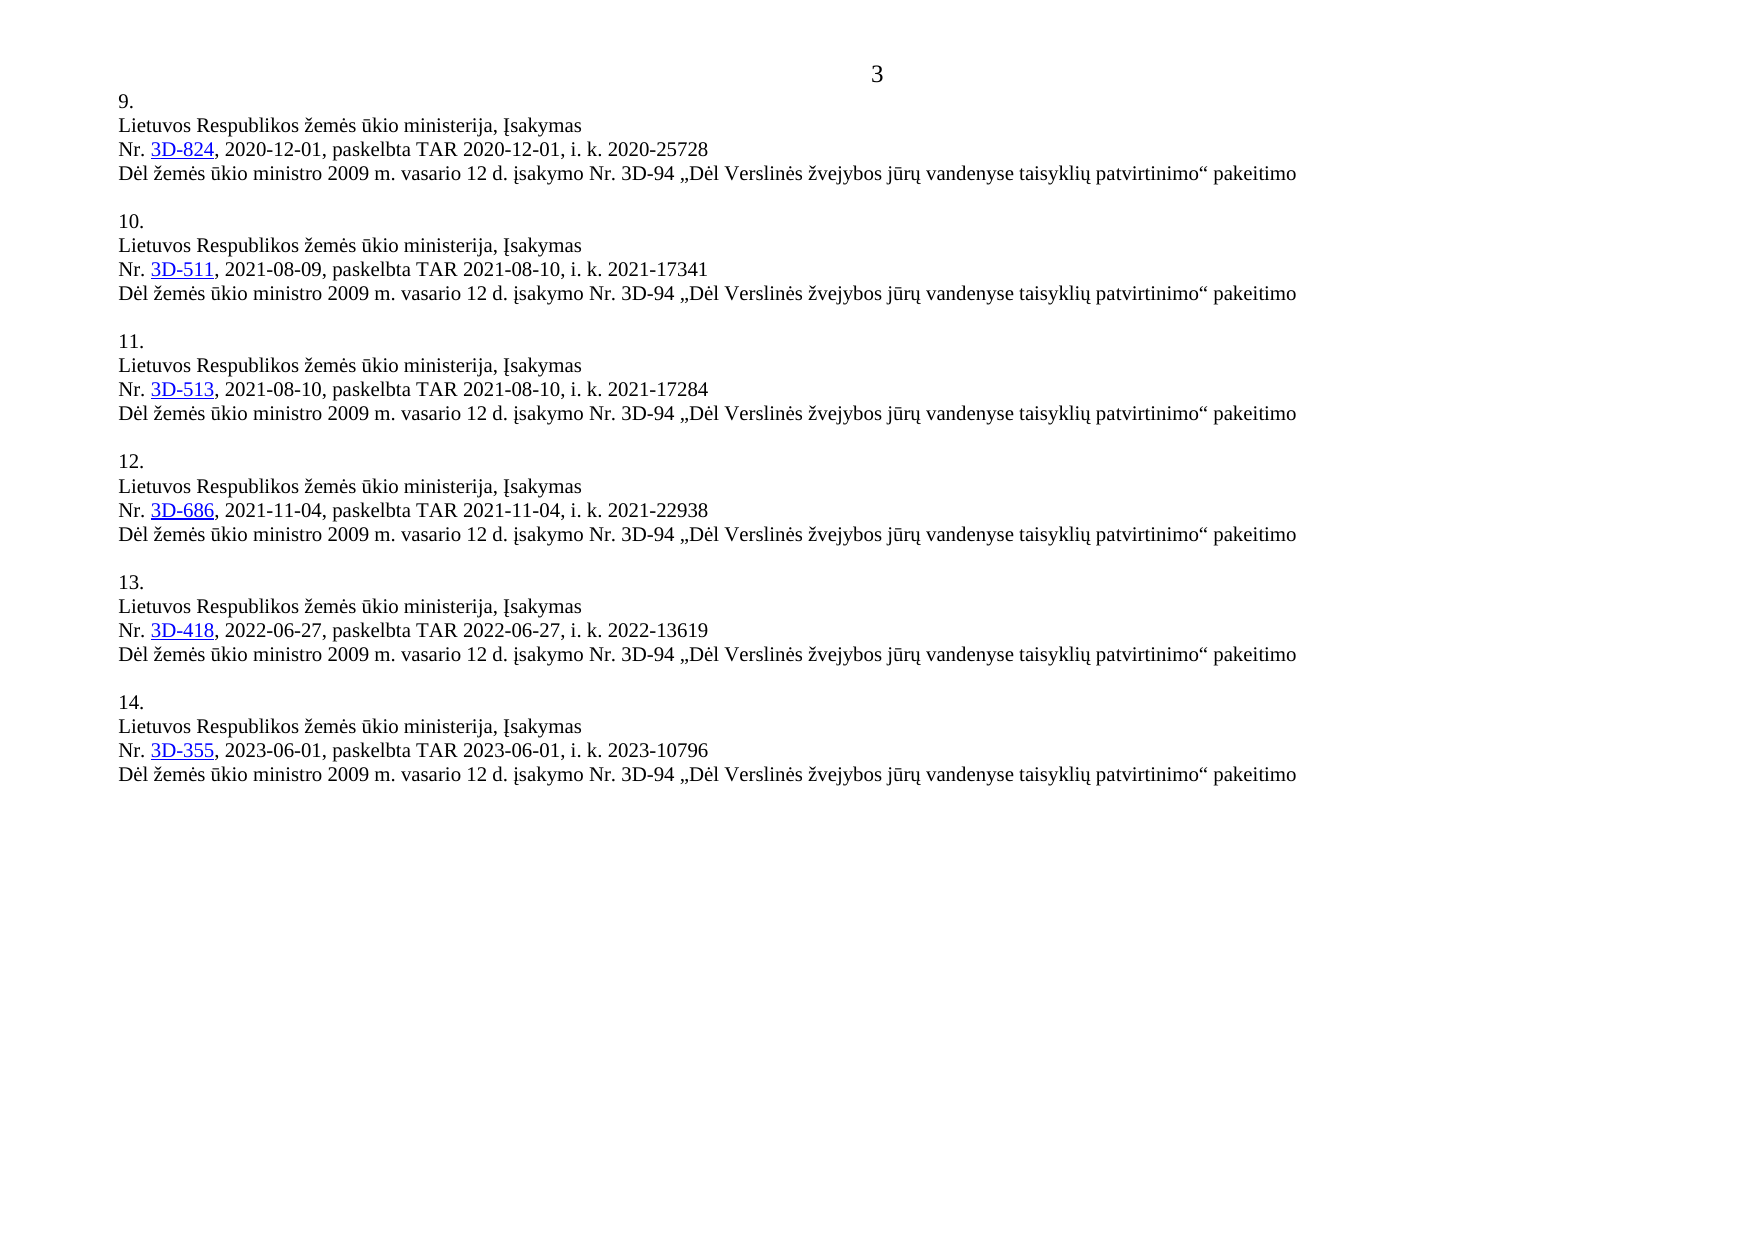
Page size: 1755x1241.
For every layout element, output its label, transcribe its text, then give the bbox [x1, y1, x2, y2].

text Nr. 3D-824, 2020-12-01, paskelbta TAR 2020-12-01, i. k. 2020-25728 [118, 137, 1636, 161]
text Nr. 3D-511, 2021-08-09, paskelbta TAR 2021-08-10, i. k. 2021-17341 [118, 257, 1636, 281]
text 14. [118, 690, 1636, 714]
text Nr. 3D-686, 2021-11-04, paskelbta TAR 2021-11-04, i. k. 2021-22938 [118, 498, 1636, 522]
text Lietuvos Respublikos žemės ūkio ministerija, Įsakymas [118, 353, 1636, 377]
text Lietuvos Respublikos žemės ūkio ministerija, Įsakymas [118, 113, 1636, 137]
text 11. [118, 329, 1636, 353]
text Nr. 3D-355, 2023-06-01, paskelbta TAR 2023-06-01, i. k. 2023-10796 [118, 738, 1636, 762]
text 10. [118, 209, 1636, 233]
text Dėl žemės ūkio ministro 2009 m. vasario 12 d. įsakymo Nr. 3D-94 „Dėl Verslinės žvejybos jūrų vandenyse taisyklių patvirtinimo“ pakeitimo [118, 161, 1636, 185]
text Lietuvos Respublikos žemės ūkio ministerija, Įsakymas [118, 233, 1636, 257]
text Lietuvos Respublikos žemės ūkio ministerija, Įsakymas [118, 473, 1636, 498]
text 9. [118, 88, 1636, 113]
text 13. [118, 570, 1636, 594]
text Dėl žemės ūkio ministro 2009 m. vasario 12 d. įsakymo Nr. 3D-94 „Dėl Verslinės žvejybos jūrų vandenyse taisyklių patvirtinimo“ pakeitimo [118, 642, 1636, 666]
text Nr. 3D-418, 2022-06-27, paskelbta TAR 2022-06-27, i. k. 2022-13619 [118, 618, 1636, 642]
text 12. [118, 449, 1636, 473]
text Dėl žemės ūkio ministro 2009 m. vasario 12 d. įsakymo Nr. 3D-94 „Dėl Verslinės žvejybos jūrų vandenyse taisyklių patvirtinimo“ pakeitimo [118, 401, 1636, 425]
text Nr. 3D-513, 2021-08-10, paskelbta TAR 2021-08-10, i. k. 2021-17284 [118, 377, 1636, 401]
text Dėl žemės ūkio ministro 2009 m. vasario 12 d. įsakymo Nr. 3D-94 „Dėl Verslinės žvejybos jūrų vandenyse taisyklių patvirtinimo“ pakeitimo [118, 522, 1636, 546]
text Lietuvos Respublikos žemės ūkio ministerija, Įsakymas [118, 594, 1636, 618]
text Dėl žemės ūkio ministro 2009 m. vasario 12 d. įsakymo Nr. 3D-94 „Dėl Verslinės žvejybos jūrų vandenyse taisyklių patvirtinimo“ pakeitimo [118, 281, 1636, 305]
text Lietuvos Respublikos žemės ūkio ministerija, Įsakymas [118, 714, 1636, 738]
text Dėl žemės ūkio ministro 2009 m. vasario 12 d. įsakymo Nr. 3D-94 „Dėl Verslinės žvejybos jūrų vandenyse taisyklių patvirtinimo“ pakeitimo [118, 762, 1636, 786]
